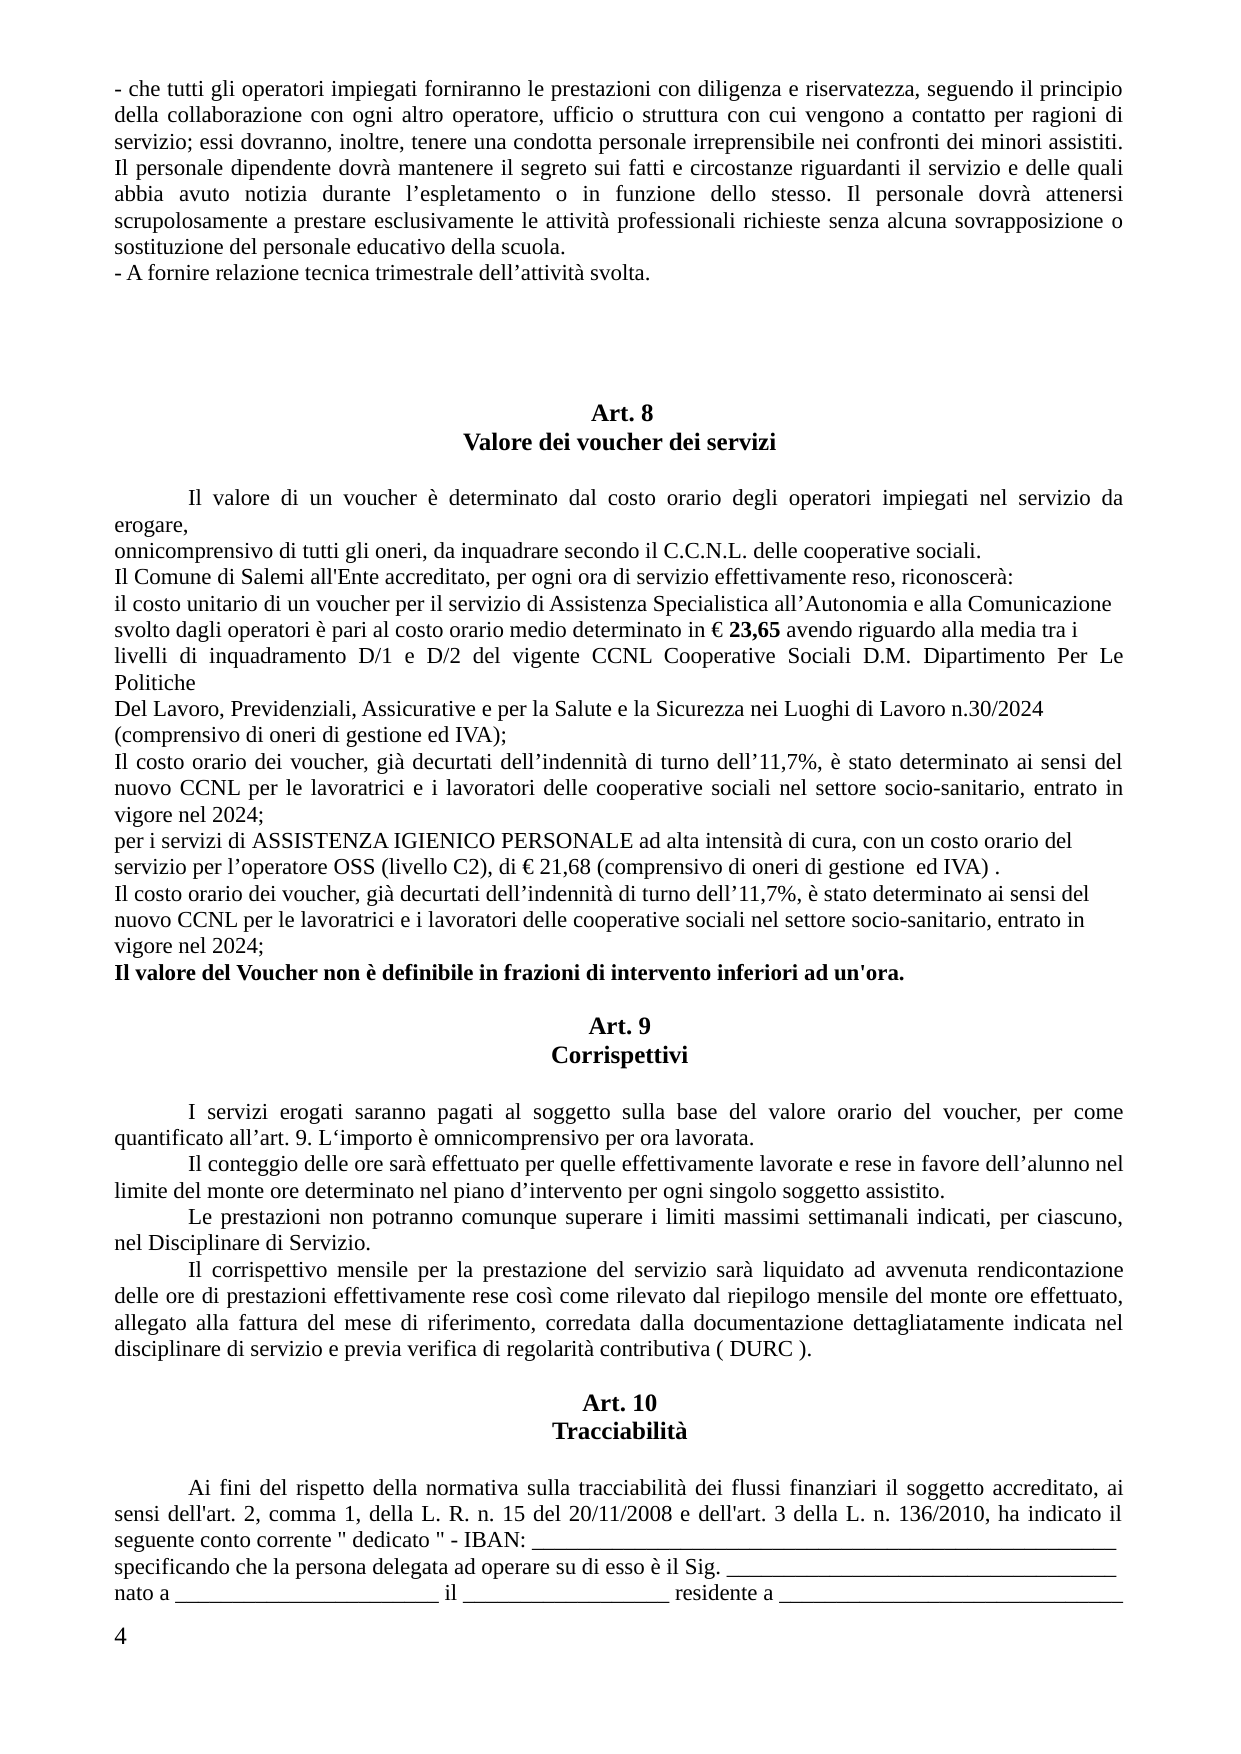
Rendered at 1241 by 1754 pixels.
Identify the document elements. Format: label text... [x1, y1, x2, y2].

text Ai fini del rispetto della normativa sulla tracciabilità dei flussi finanziari il soggetto accreditato, ai sensi dell'art. 2, comma 1, della L. R. n. 15 del 20/11/2008 e dell'art. 3 della L. n. 136/2010, ha indicato il seguente conto corrente " dedicato " - IBAN: ___________________________________________________ [114, 1474, 1125, 1553]
text Art. 8 [114, 398, 1125, 427]
text - che tutti gli operatori impiegati forniranno le prestazioni con diligenza e riservatezza, seguendo il principio della collaborazione con ogni altro operatore, ufficio o struttura con cui vengono a contatto per ragioni di servizio; essi dovranno, inoltre, tenere una condotta personale irreprensibile nei confronti dei minori assistiti. Il personale dipendente dovrà mantenere il segreto sui fatti e circostanze riguardanti il servizio e delle quali abbia avuto notizia durante l’espletamento o in funzione dello stesso. Il personale dovrà attenersi scrupolosamente a prestare esclusivamente le attività professionali richieste senza alcuna sovrapposizione o sostituzione del personale educativo della scuola. [114, 75, 1125, 259]
text I servizi erogati saranno pagati al soggetto sulla base del valore orario del voucher, per come quantificato all’art. 9. L‘importo è omnicomprensivo per ora lavorata. [114, 1098, 1125, 1150]
text per i servizi di ASSISTENZA IGIENICO PERSONALE ad alta intensità di cura, con un costo orario del servizio per l’operatore OSS (livello C2), di € 21,68 (comprensivo di oneri di gestione ed IVA) . [114, 827, 1111, 880]
text Il conteggio delle ore sarà effettuato per quelle effettivamente lavorate e rese in favore dell’alunno nel limite del monte ore determinato nel piano d’intervento per ogni singolo soggetto assistito. [114, 1150, 1125, 1203]
text specificando che la persona delegata ad operare su di esso è il Sig. __________________________________ [114, 1553, 1125, 1579]
text - A fornire relazione tecnica trimestrale dell’attività svolta. [114, 259, 1125, 286]
text Il valore di un voucher è determinato dal costo orario degli operatori impiegati nel servizio da erogare, [114, 484, 1125, 537]
text Tracciabilità [114, 1416, 1125, 1445]
text Il valore del Voucher non è definibile in frazioni di intervento inferiori ad un'ora. [114, 959, 1111, 985]
text il costo unitario di un voucher per il servizio di Assistenza Specialistica all’Autonomia e alla Comunicazione [114, 590, 1125, 616]
text Valore dei voucher dei servizi [114, 427, 1125, 456]
text (comprensivo di oneri di gestione ed IVA); [114, 722, 1125, 748]
text Le prestazioni non potranno comunque superare i limiti massimi settimanali indicati, per ciascuno, nel Disciplinare di Servizio. [114, 1203, 1125, 1256]
text Il costo orario dei voucher, già decurtati dell’indennità di turno dell’11,7%, è stato determinato ai sensi del nuovo CCNL per le lavoratrici e i lavoratori delle cooperative sociali nel settore socio-sanitario, entrato in vigore nel 2024; [114, 880, 1111, 959]
text livelli di inquadramento D/1 e D/2 del vigente CCNL Cooperative Sociali D.M. Dipartimento Per Le Politiche [114, 642, 1125, 695]
text Art. 9 [114, 1011, 1125, 1040]
text Corrispettivi [114, 1040, 1125, 1069]
text Il costo orario dei voucher, già decurtati dell’indennità di turno dell’11,7%, è stato determinato ai sensi del nuovo CCNL per le lavoratrici e i lavoratori delle cooperative sociali nel settore socio-sanitario, entrato in vigore nel 2024; [114, 748, 1125, 827]
text Art. 10 [114, 1388, 1125, 1416]
text svolto dagli operatori è pari al costo orario medio determinato in € 23,65 avendo riguardo alla media tra i [114, 616, 1125, 642]
text nato a _______________________ il __________________ residente a ______________________________ [114, 1579, 1125, 1606]
text onnicomprensivo di tutti gli oneri, da inquadrare secondo il C.C.N.L. delle cooperative sociali. [114, 537, 1125, 563]
text Il Comune di Salemi all'Ente accreditato, per ogni ora di servizio effettivamente reso, riconoscerà: [114, 563, 1125, 590]
text Del Lavoro, Previdenziali, Assicurative e per la Salute e la Sicurezza nei Luoghi di Lavoro n.30/2024 [114, 695, 1125, 722]
text Il corrispettivo mensile per la prestazione del servizio sarà liquidato ad avvenuta rendicontazione delle ore di prestazioni effettivamente rese così come rilevato dal riepilogo mensile del monte ore effettuato, allegato alla fattura del mese di riferimento, corredata dalla documentazione dettagliatamente indicata nel disciplinare di servizio e previa verifica di regolarità contributiva ( DURC ). [114, 1256, 1125, 1361]
